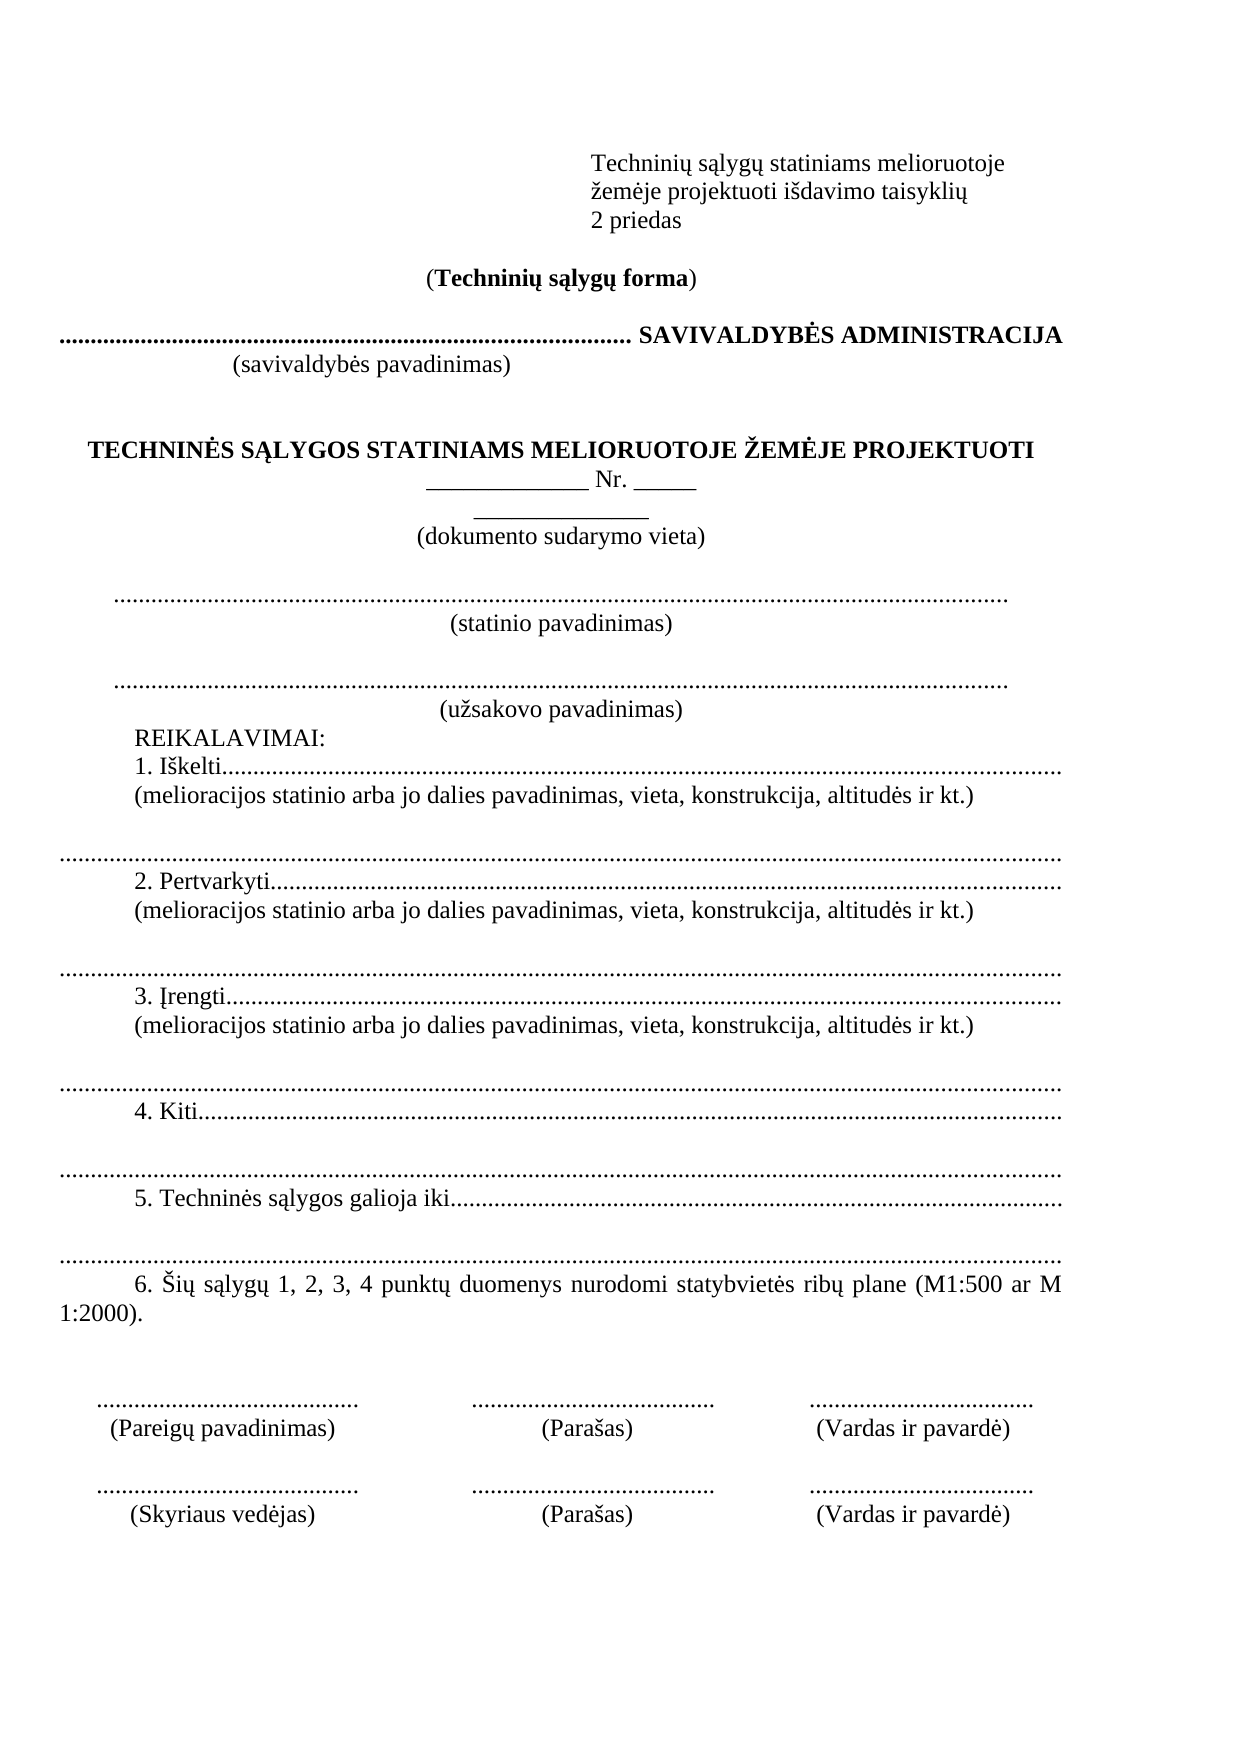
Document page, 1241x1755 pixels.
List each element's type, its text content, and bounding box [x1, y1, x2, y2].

text (dokumento sudarymo vieta) [59, 521, 1063, 550]
text žemėje projektuoti išdavimo taisyklių [591, 176, 1063, 205]
text (savivaldybės pavadinimas) [59, 349, 1063, 378]
text (melioracijos statinio arba jo dalies pavadinimas, vieta, konstrukcija, altitudės ir kt.) [59, 1010, 1063, 1039]
text 2. Pertvarkyti [59, 866, 1063, 895]
text (melioracijos statinio arba jo dalies pavadinimas, vieta, konstrukcija, altitudės ir kt.) [59, 780, 1063, 809]
text ______________ [59, 493, 1063, 521]
text (užsakovo pavadinimas) [59, 694, 1063, 723]
text 6. Šių sąlygų 1, 2, 3, 4 punktų duomenys nurodomi statybvietės ribų plane (M1:500 ar M 1:2000). [59, 1269, 1063, 1326]
text (statinio pavadinimas) [59, 608, 1063, 636]
text (Techninių sąlygų forma) [59, 263, 1063, 291]
text 2 priedas [591, 205, 1063, 234]
text TECHNINĖS SĄLYGOS STATINIAMS MELIORUOTOJE ŽEMĖJE PROJEKTUOTI [59, 435, 1063, 464]
text 1. Iškelti [59, 751, 1063, 780]
text _____________ Nr. _____ [59, 464, 1063, 493]
text (Pareigų pavadinimas) (Parašas) (Vardas ir pavardė) [59, 1413, 1063, 1441]
text Techninių sąlygų statiniams melioruotoje [591, 148, 1063, 176]
text 3. Įrengti [59, 981, 1063, 1010]
text 5. Techninės sąlygos galioja iki [59, 1183, 1063, 1211]
text 4. Kiti [59, 1096, 1063, 1125]
text SAVIVALDYBĖS ADMINISTRACIJA [59, 320, 1063, 349]
text (Skyriaus vedėjas) (Parašas) (Vardas ir pavardė) [59, 1499, 1063, 1528]
text (melioracijos statinio arba jo dalies pavadinimas, vieta, konstrukcija, altitudės ir kt.) [59, 895, 1063, 924]
text REIKALAVIMAI: [59, 723, 1063, 751]
